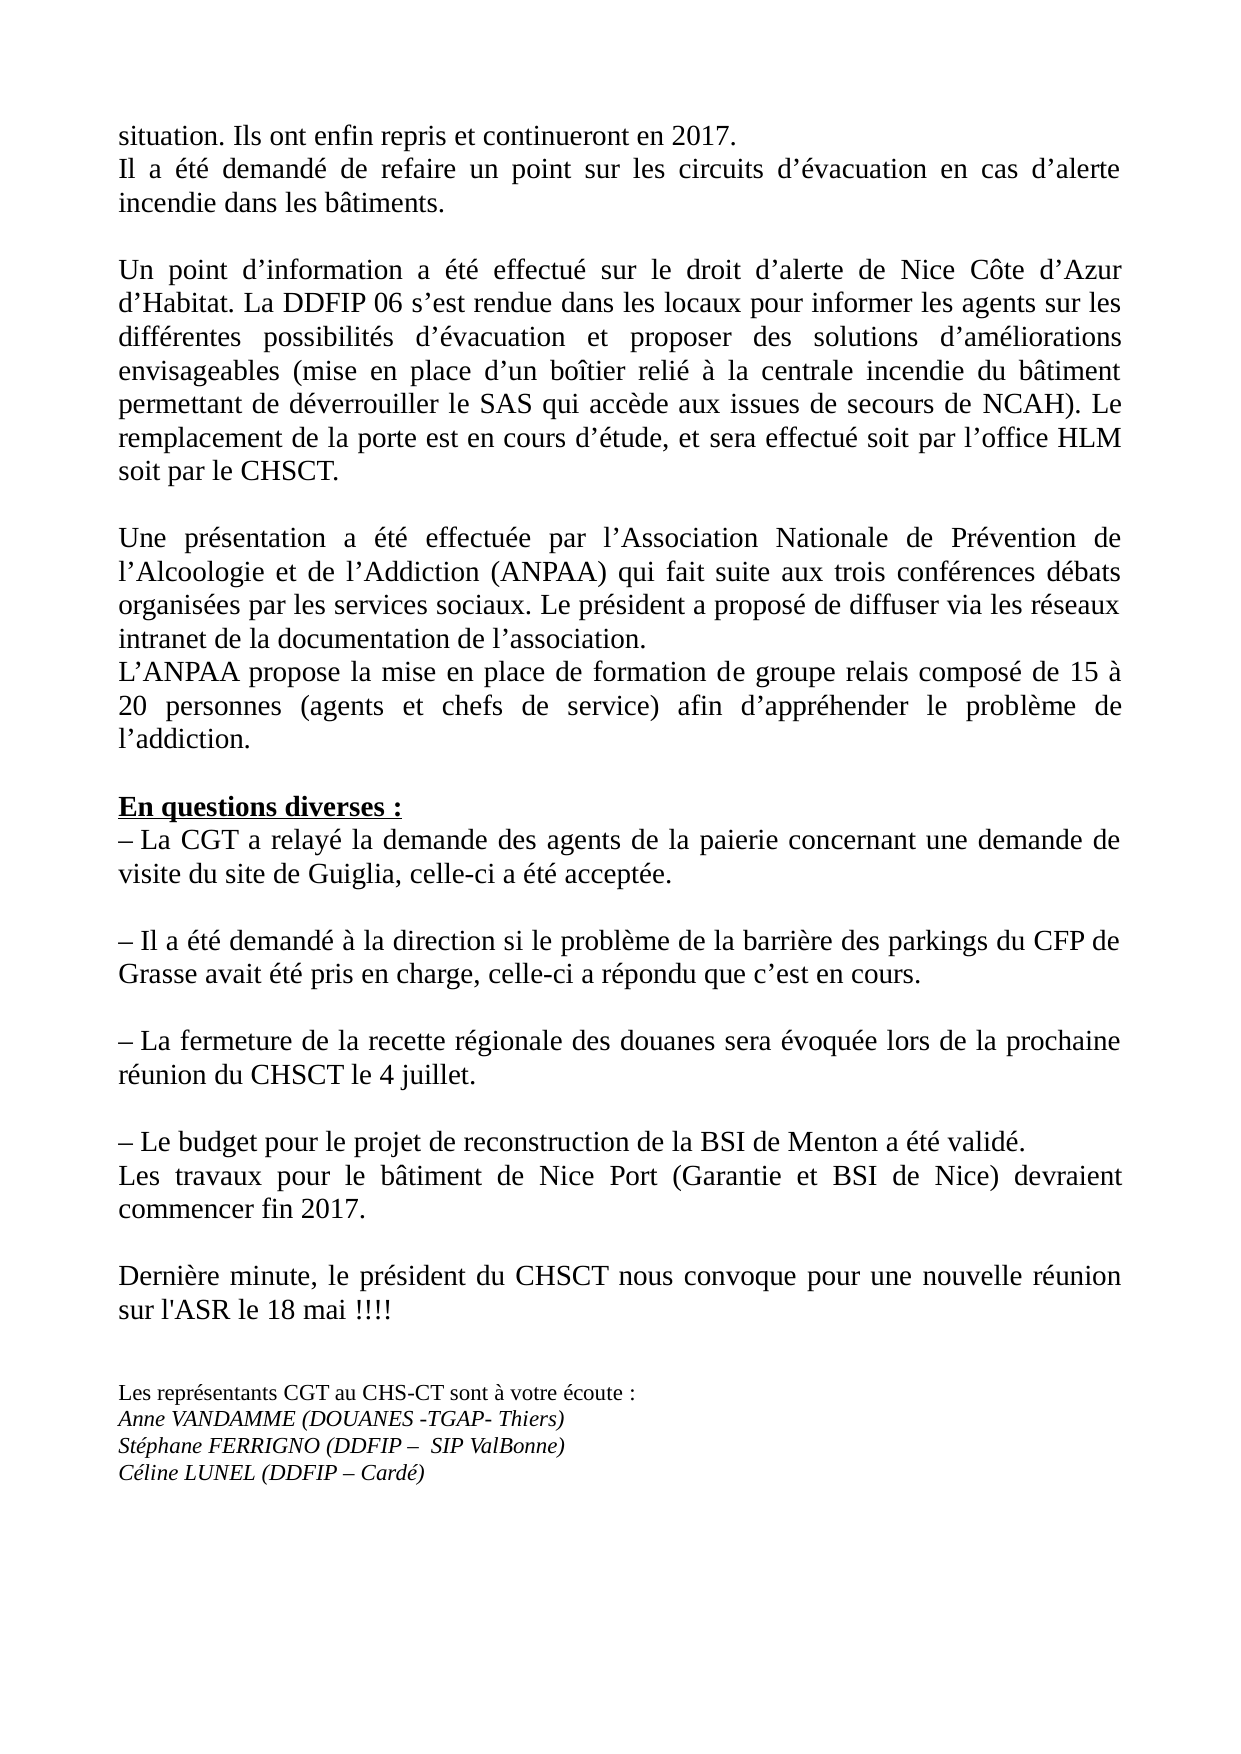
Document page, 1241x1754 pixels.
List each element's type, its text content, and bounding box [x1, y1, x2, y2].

text – La CGT a relayé la demande des agents de la paierie concernant une demande de visite du site de Guiglia, celle-ci a été acceptée. [118, 822, 1122, 889]
text – La fermeture de la recette régionale des douanes sera évoquée lors de la prochaine réunion du CHSCT le 4 juillet. [118, 1024, 1122, 1091]
text L’ANPAA propose la mise en place de formation de groupe relais composé de 15 à 20 personnes (agents et chefs de service) afin d’appréhender le problème de l’addiction. [118, 655, 1122, 755]
text Un point d’information a été effectué sur le droit d’alerte de Nice Côte d’Azur d’Habitat. La DDFIP 06 s’est rendue dans les locaux pour informer les agents sur les différentes possibilités d’évacuation et proposer des solutions d’améliorations envisageables (mise en place d’un boîtier relié à la centrale incendie du bâtiment permettant de déverrouiller le SAS qui accède aux issues de secours de NCAH). Le remplacement de la porte est en cours d’étude, et sera effectué soit par l’office HLM soit par le CHSCT. [118, 252, 1122, 487]
text – Le budget pour le projet de reconstruction de la BSI de Menton a été validé. [118, 1124, 1122, 1158]
text Il a été demandé de refaire un point sur les circuits d’évacuation en cas d’alerte incendie dans les bâtiments. [118, 152, 1122, 219]
text Céline LUNEL (DDFIP – Cardé) [118, 1458, 1122, 1485]
text Dernière minute, le président du CHSCT nous convoque pour une nouvelle réunion sur l'ASR le 18 mai !!!! [118, 1258, 1122, 1326]
text – Il a été demandé à la direction si le problème de la barrière des parkings du CFP de Grasse avait été pris en charge, celle-ci a répondu que c’est en cours. [118, 923, 1122, 990]
text Les travaux pour le bâtiment de Nice Port (Garantie et BSI de Nice) devraient commencer fin 2017. [118, 1158, 1122, 1225]
text situation. Ils ont enfin repris et continueront en 2017. [118, 118, 1122, 152]
text Stéphane FERRIGNO (DDFIP – SIP ValBonne) [118, 1432, 1122, 1458]
text Anne VANDAMME (DOUANES -TGAP- Thiers) [118, 1405, 1122, 1432]
text Une présentation a été effectuée par l’Association Nationale de Prévention de l’Alcoologie et de l’Addiction (ANPAA) qui fait suite aux trois conférences débats organisées par les services sociaux. Le président a proposé de diffuser via les réseaux intranet de la documentation de l’association. [118, 521, 1122, 655]
text Les représentants CGT au CHS-CT sont à votre écoute : [118, 1379, 1122, 1405]
text En questions diverses : [118, 789, 1122, 822]
